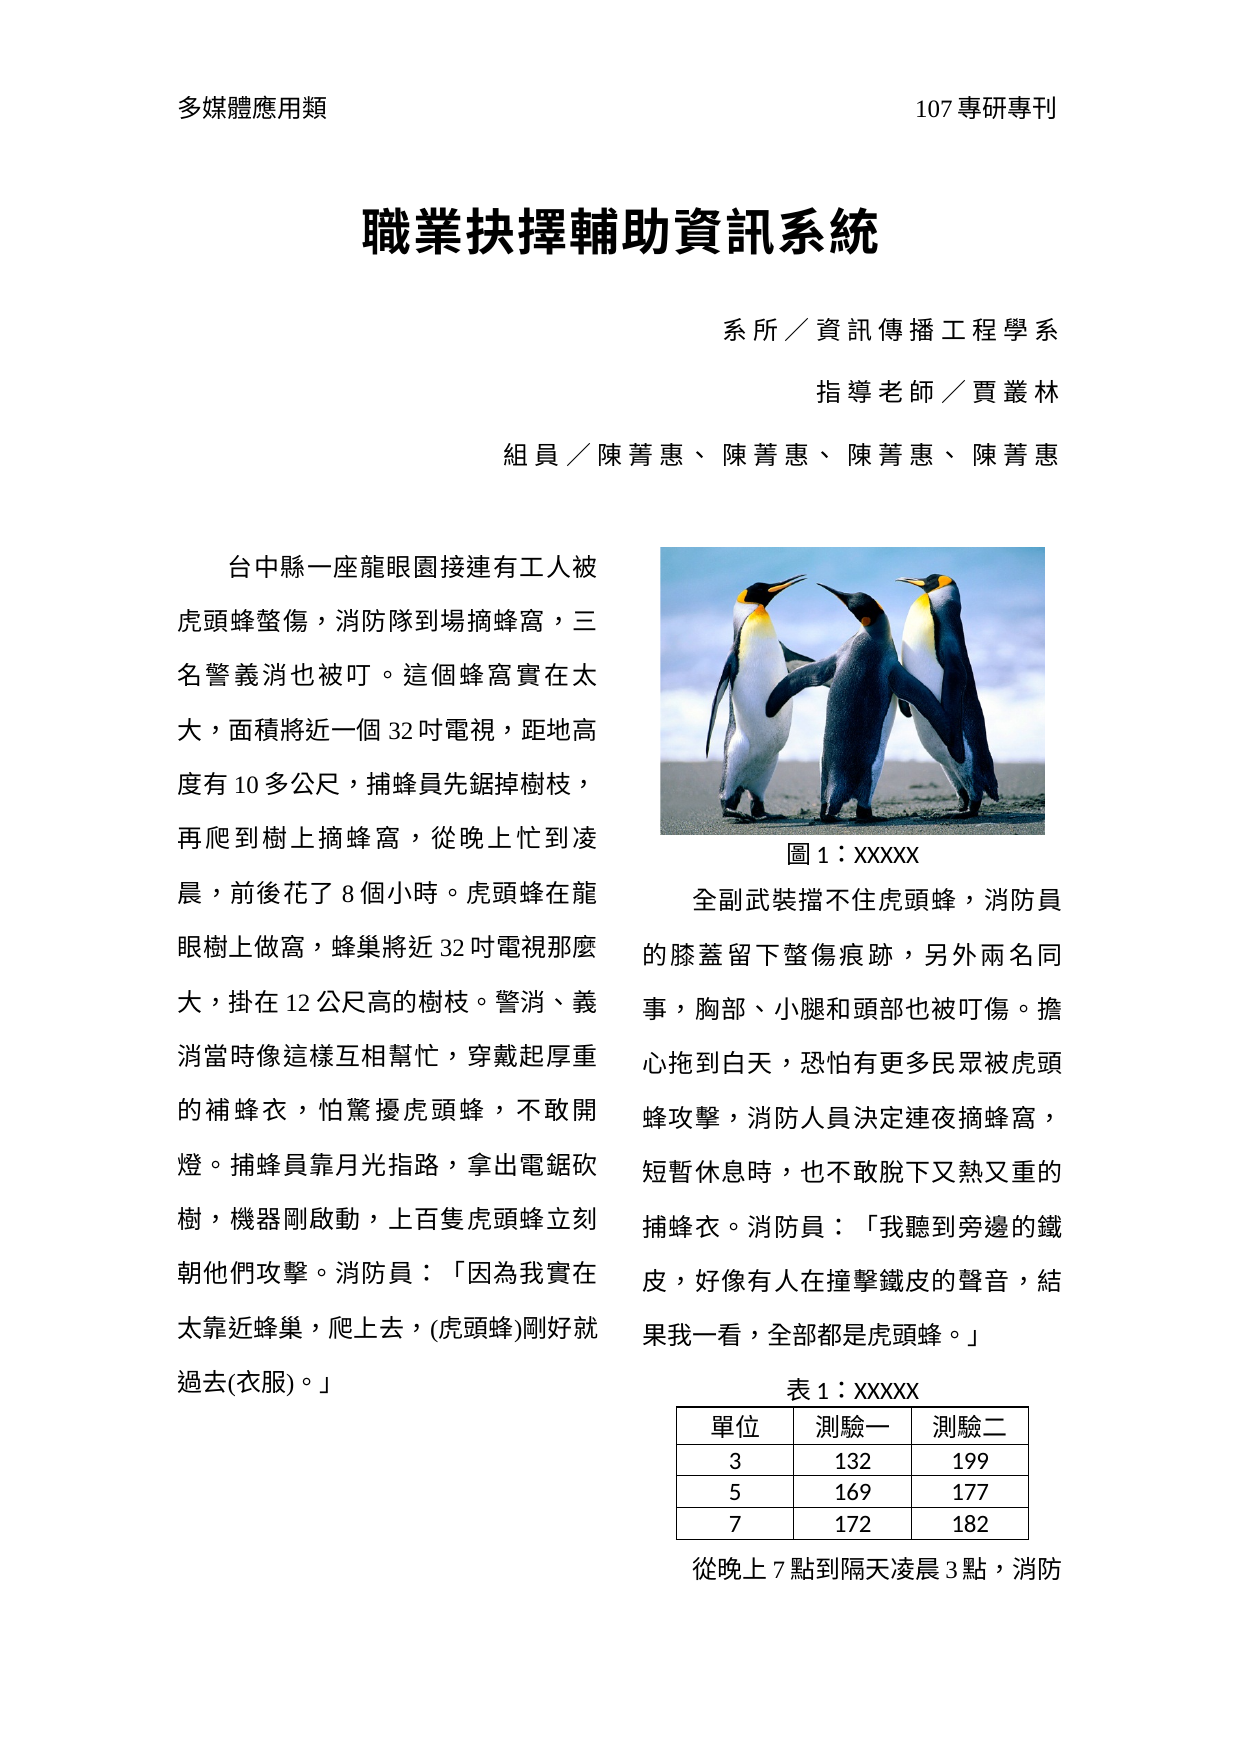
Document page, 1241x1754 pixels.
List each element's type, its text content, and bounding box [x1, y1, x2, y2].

text 全副武裝擋不住虎頭蜂，消防員的膝蓋留下螫傷痕跡，另外兩名同事，胸部、小腿和頭部也被叮傷。擔心拖到白天，恐怕有更多民眾被虎頭蜂攻擊，消防人員決定連夜摘蜂窩，短暫休息時，也不敢脫下又熱又重的捕蜂衣。消防員：「我聽到旁邊的鐵皮，好像有人在撞擊鐵皮的聲音，結果我一看，全部都是虎頭蜂。」 [642, 881, 1063, 1352]
table_cell 3 [677, 1445, 793, 1475]
text 系所／資訊傳播工程學系 [177, 287, 1063, 349]
subtitle 職業抉擇輔助資訊系統 [177, 155, 1063, 280]
table_header 測驗二 [912, 1408, 1028, 1444]
text 組員／陳菁惠、陳菁惠、陳菁惠、陳菁惠 [177, 412, 1063, 474]
text 台中縣一座龍眼園接連有工人被虎頭蜂螫傷，消防隊到場摘蜂窩，三名警義消也被叮。這個蜂窩實在太大，面積將近一個32吋電視，距地高度有10多公尺，捕蜂員先鋸掉樹枝，再爬到樹上摘蜂窩，從晚上忙到凌晨，前後花了8個小時。虎頭蜂在龍眼樹上做窩，蜂巢將近32吋電視那麼大，掛在12公尺高的樹枝。警消、義消當時像這樣互相幫忙，穿戴起厚重的補蜂衣，怕驚擾虎頭蜂，不敢開燈。捕蜂員靠月光指路，拿出電鋸砍樹，機器剛啟動，上百隻虎頭蜂立刻朝他們攻擊。消防員：「因為我實在太靠近蜂巢，爬上去，(虎頭蜂)剛好就過去(衣服)。」 [177, 547, 598, 1399]
table_header 測驗一 [794, 1408, 911, 1444]
text 從晚上7點到隔天凌晨3點，消防 [642, 1550, 1063, 1586]
table_header 單位 [677, 1408, 793, 1444]
table_cell 177 [912, 1476, 1028, 1507]
table_cell 182 [912, 1508, 1028, 1538]
table_cell 5 [677, 1476, 793, 1507]
text 指導老師／賈叢林 [177, 349, 1063, 412]
table_cell 169 [794, 1476, 911, 1507]
text 表1：XXXXX [642, 1370, 1063, 1406]
table_cell 7 [677, 1508, 793, 1538]
table_cell 132 [794, 1445, 911, 1475]
table_cell 172 [794, 1508, 911, 1538]
table_cell 199 [912, 1445, 1028, 1475]
text 圖1：XXXXX [642, 834, 1063, 870]
